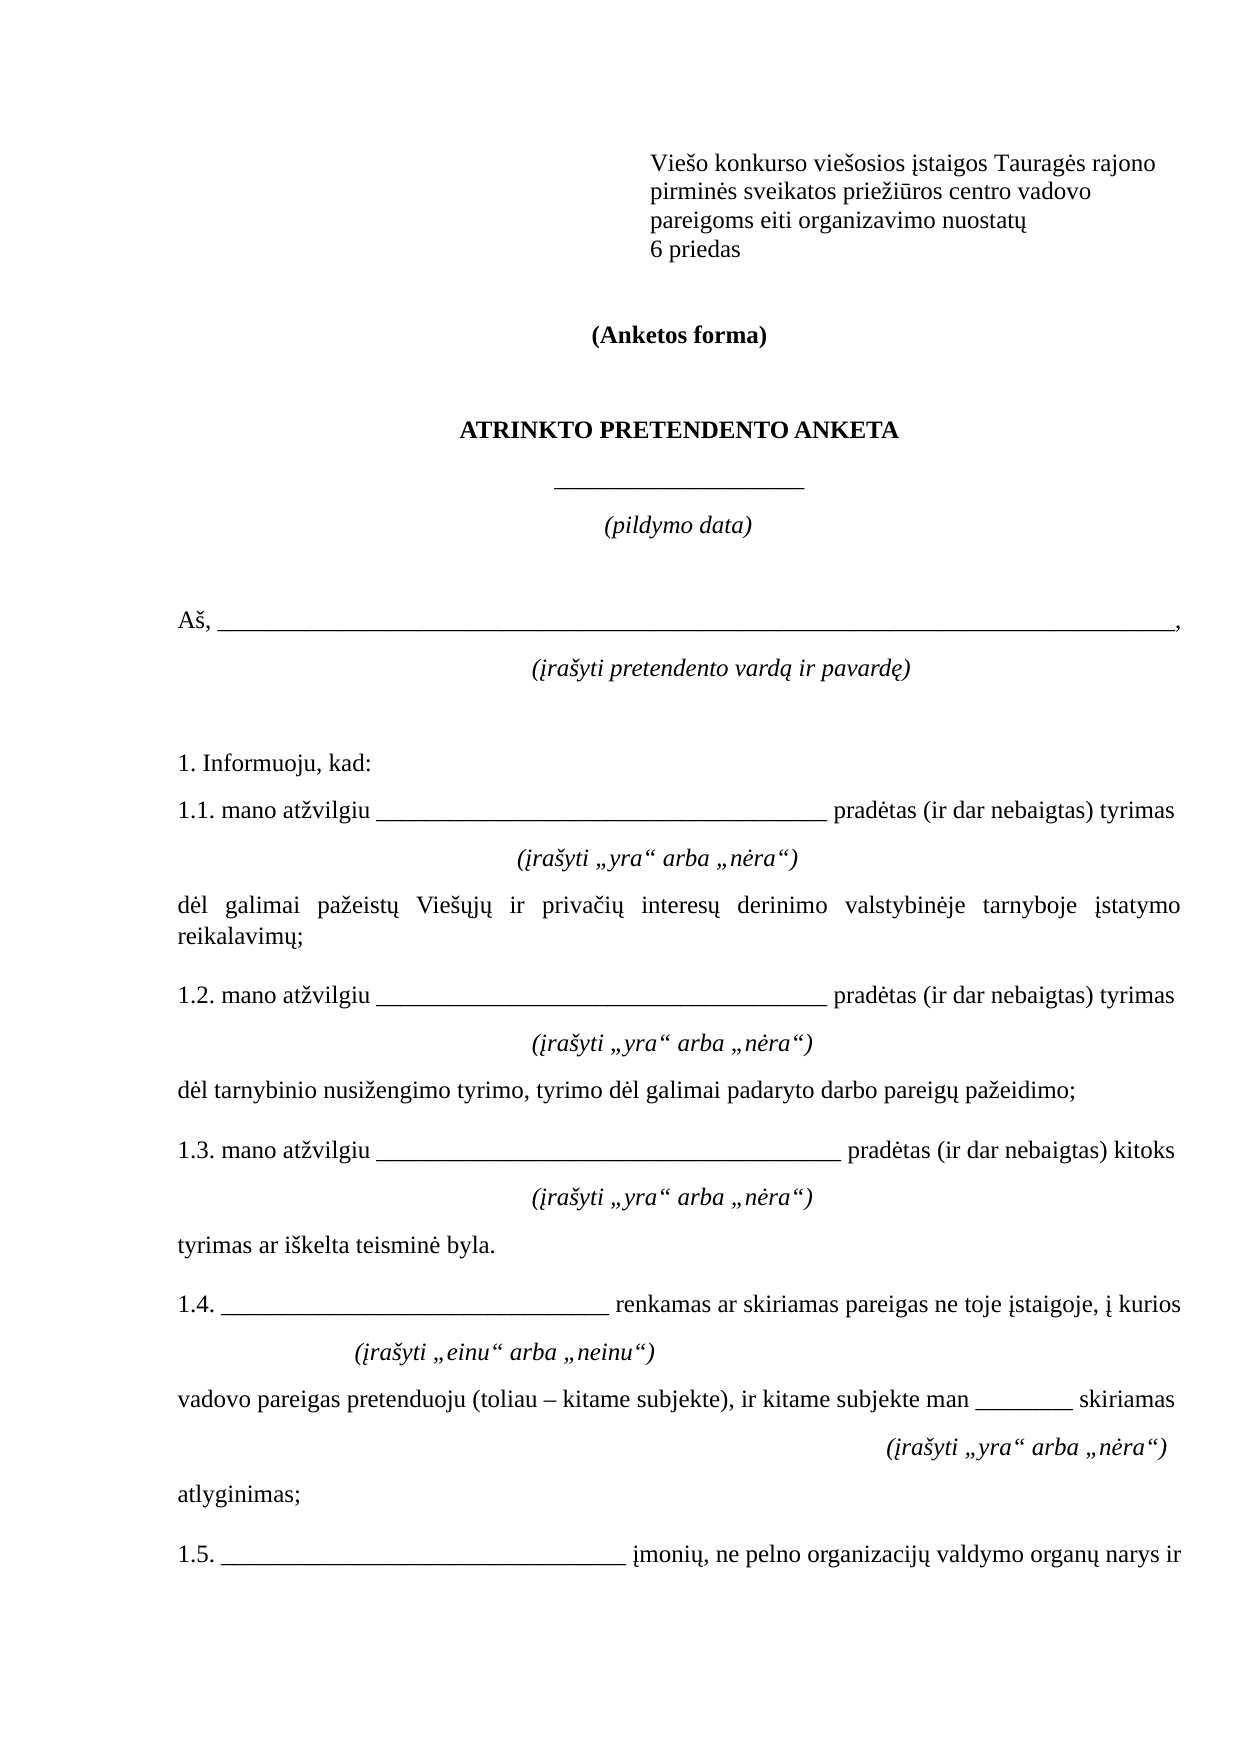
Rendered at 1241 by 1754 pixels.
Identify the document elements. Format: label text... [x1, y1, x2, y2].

text 1.3. mano atžvilgiu pradėtas (ir dar nebaigtas) kitoks [177, 1135, 1181, 1163]
text 1.4. renkamas ar skiriamas pareigas ne toje įstaigoje, į kurios [177, 1289, 1181, 1318]
text (Anketos forma) [177, 320, 1181, 349]
text 1.2. mano atžvilgiu pradėtas (ir dar nebaigtas) tyrimas [177, 980, 1181, 1009]
text 1. Informuoju, kad: [177, 748, 1181, 776]
text pareigoms eiti organizavimo nuostatų [177, 205, 1181, 234]
text (įrašyti „yra“ arba „nėra“) [177, 1432, 1181, 1461]
text atlyginimas; [177, 1479, 1181, 1508]
text (įrašyti „einu“ arba „neinu“) [177, 1337, 1181, 1366]
text 1.5. įmonių, ne pelno organizacijų valdymo organų narys ir [177, 1539, 1181, 1567]
text dėl galimai pažeistų Viešųjų ir privačių interesų derinimo valstybinėje tarnyboje įstatymo reikalavimų; [177, 890, 1181, 949]
text (pildymo data) [177, 510, 1181, 539]
text 1.1. mano atžvilgiu pradėtas (ir dar nebaigtas) tyrimas [177, 795, 1181, 824]
text (įrašyti „yra“ arba „nėra“) [177, 1028, 1181, 1057]
text (įrašyti „yra“ arba „nėra“) [177, 843, 1181, 871]
text dėl tarnybinio nusižengimo tyrimo, tyrimo dėl galimai padaryto darbo pareigų pažeidimo; [177, 1075, 1181, 1104]
text tyrimas ar iškelta teisminė byla. [177, 1230, 1181, 1258]
text Viešo konkurso viešosios įstaigos Tauragės rajono [177, 148, 1181, 176]
text (įrašyti „yra“ arba „nėra“) [177, 1182, 1181, 1211]
text (įrašyti pretendento vardą ir pavardę) [177, 653, 1181, 681]
text Aš, , [177, 605, 1181, 634]
text pirminės sveikatos priežiūros centro vadovo [177, 176, 1181, 205]
text 6 priedas [177, 234, 1181, 263]
text ATRINKTO PRETENDENTO ANKETA [177, 415, 1181, 444]
text ____________________ [177, 463, 1181, 491]
text vadovo pareigas pretenduoju (toliau – kitame subjekte), ir kitame subjekte man skiriamas [177, 1384, 1181, 1413]
